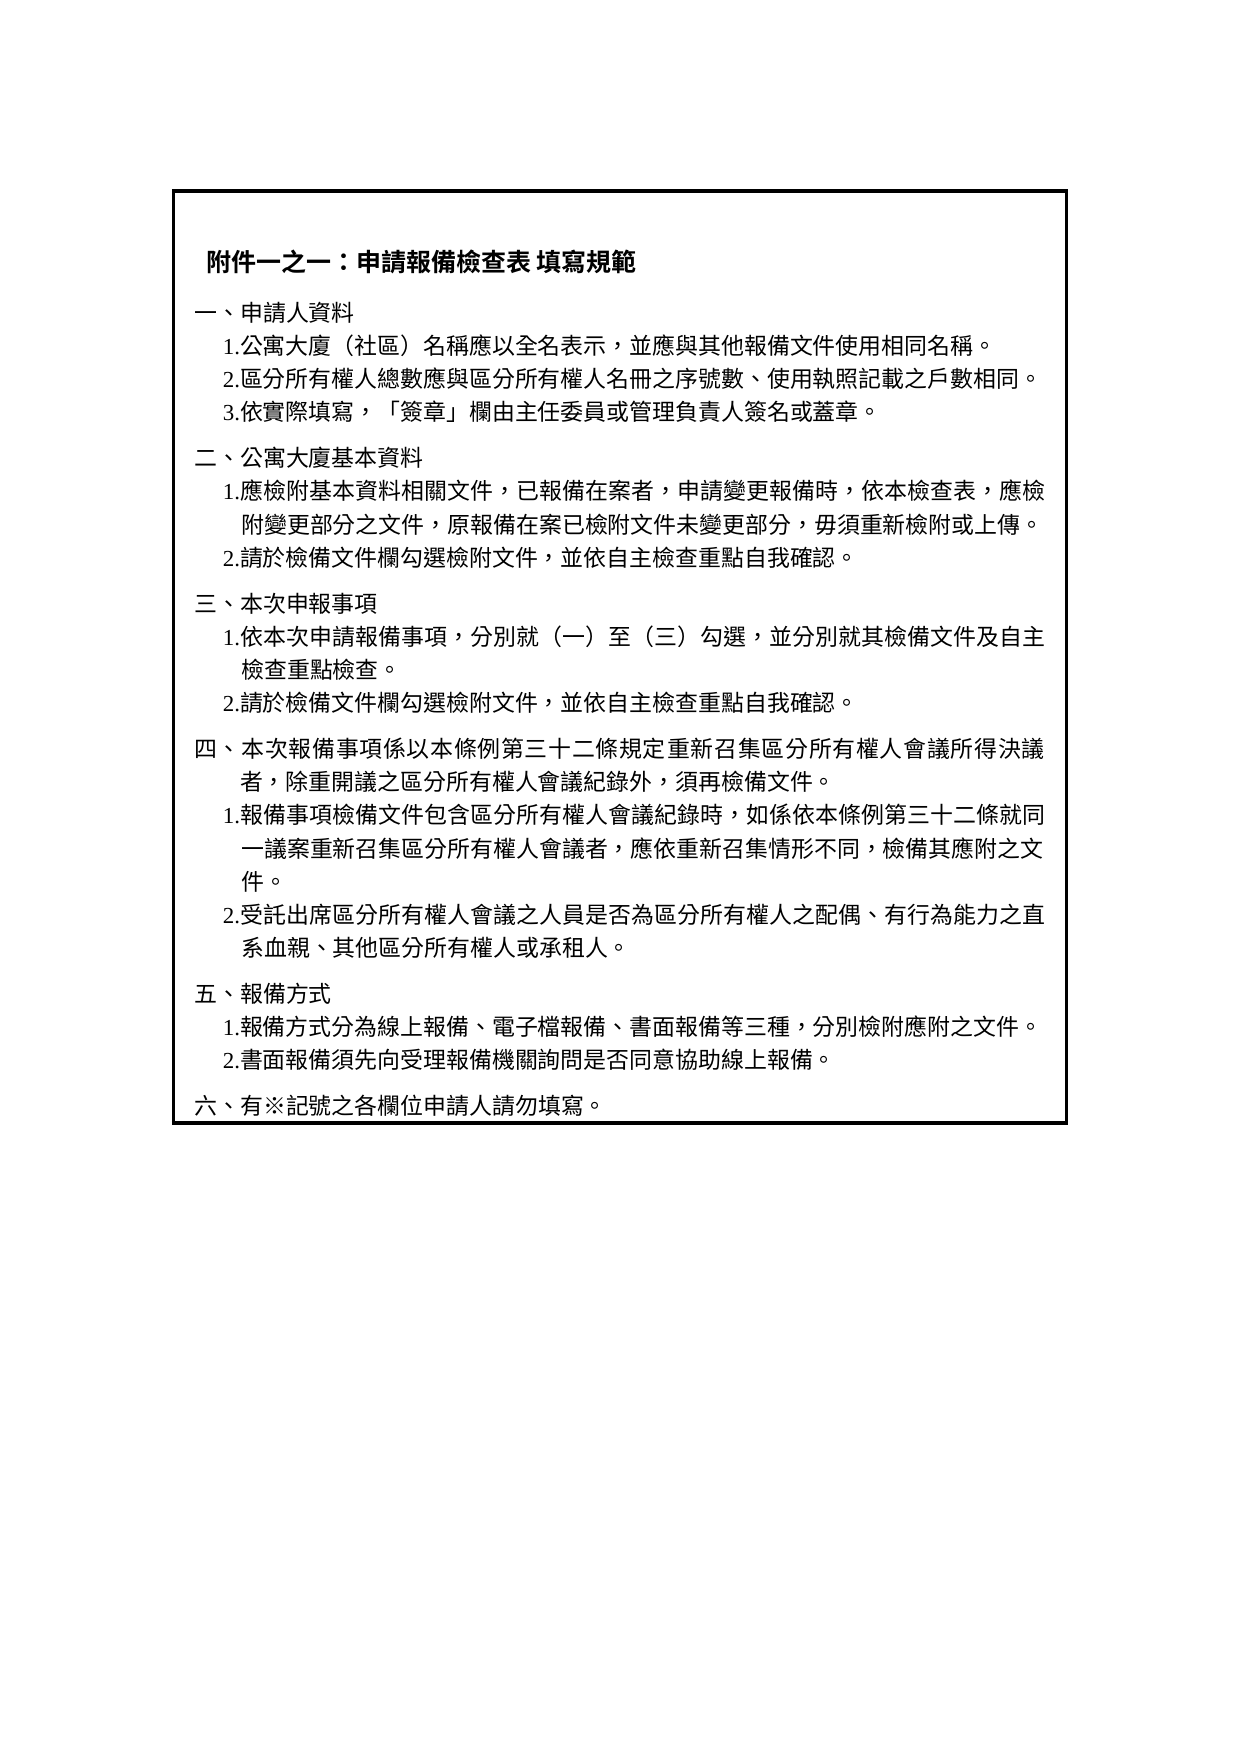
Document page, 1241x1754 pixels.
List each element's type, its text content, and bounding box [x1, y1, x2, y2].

table_header 附件一之一：申請報備檢查表 填寫規範 一、申請人資料 1.公寓大廈（社區）名稱應以全名表示，並應與其他報備文件使用相同名稱。 2.區分所有權人總數應與區分所有權人名冊之序號數、使用執照記載之戶數相同。 3.依實際填寫，「簽章」欄由主任委員或管理負責人簽名或蓋章。 二、公寓大廈基本資料 1.應檢附基本資料相關文件，已報備在案者，申請變更報備時，依本檢查表，應檢附變更部分之文件，原報備在案已檢附文件未變更部分，毋須重新檢附或上傳。 2.請於檢備文件欄勾選檢附文件，並依自主檢查重點自我確認。 三、本次申報事項 1.依本次申請報備事項，分別就（一）至（三）勾選，並分別就其檢備文件及自主檢查重點檢查。 2.請於檢備文件欄勾選檢附文件，並依自主檢查重點自我確認。 四、本次報備事項係以本條例第三十二條規定重新召集區分所有權人會議所得決議者，除重開議之區分所有權人會議紀錄外，須再檢備文件。 1.報備事項檢備文件包含區分所有權人會議紀錄時，如係依本條例第三十二條就同一議案重新召集區分所有權人會議者，應依重新召集情形不同，檢備其應附之文件。 2.受託出席區分所有權人會議之人員是否為區分所有權人之配偶、有行為能力之直系血親、其他區分所有權人或承租人。 五、報備方式 1.報備方式分為線上報備、電子檔報備、書面報備等三種，分別檢附應附之文件。 2.書面報備須先向受理報備機關詢問是否同意協助線上報備。 六、有※記號之各欄位申請人請勿填寫。 [175, 193, 1065, 1121]
